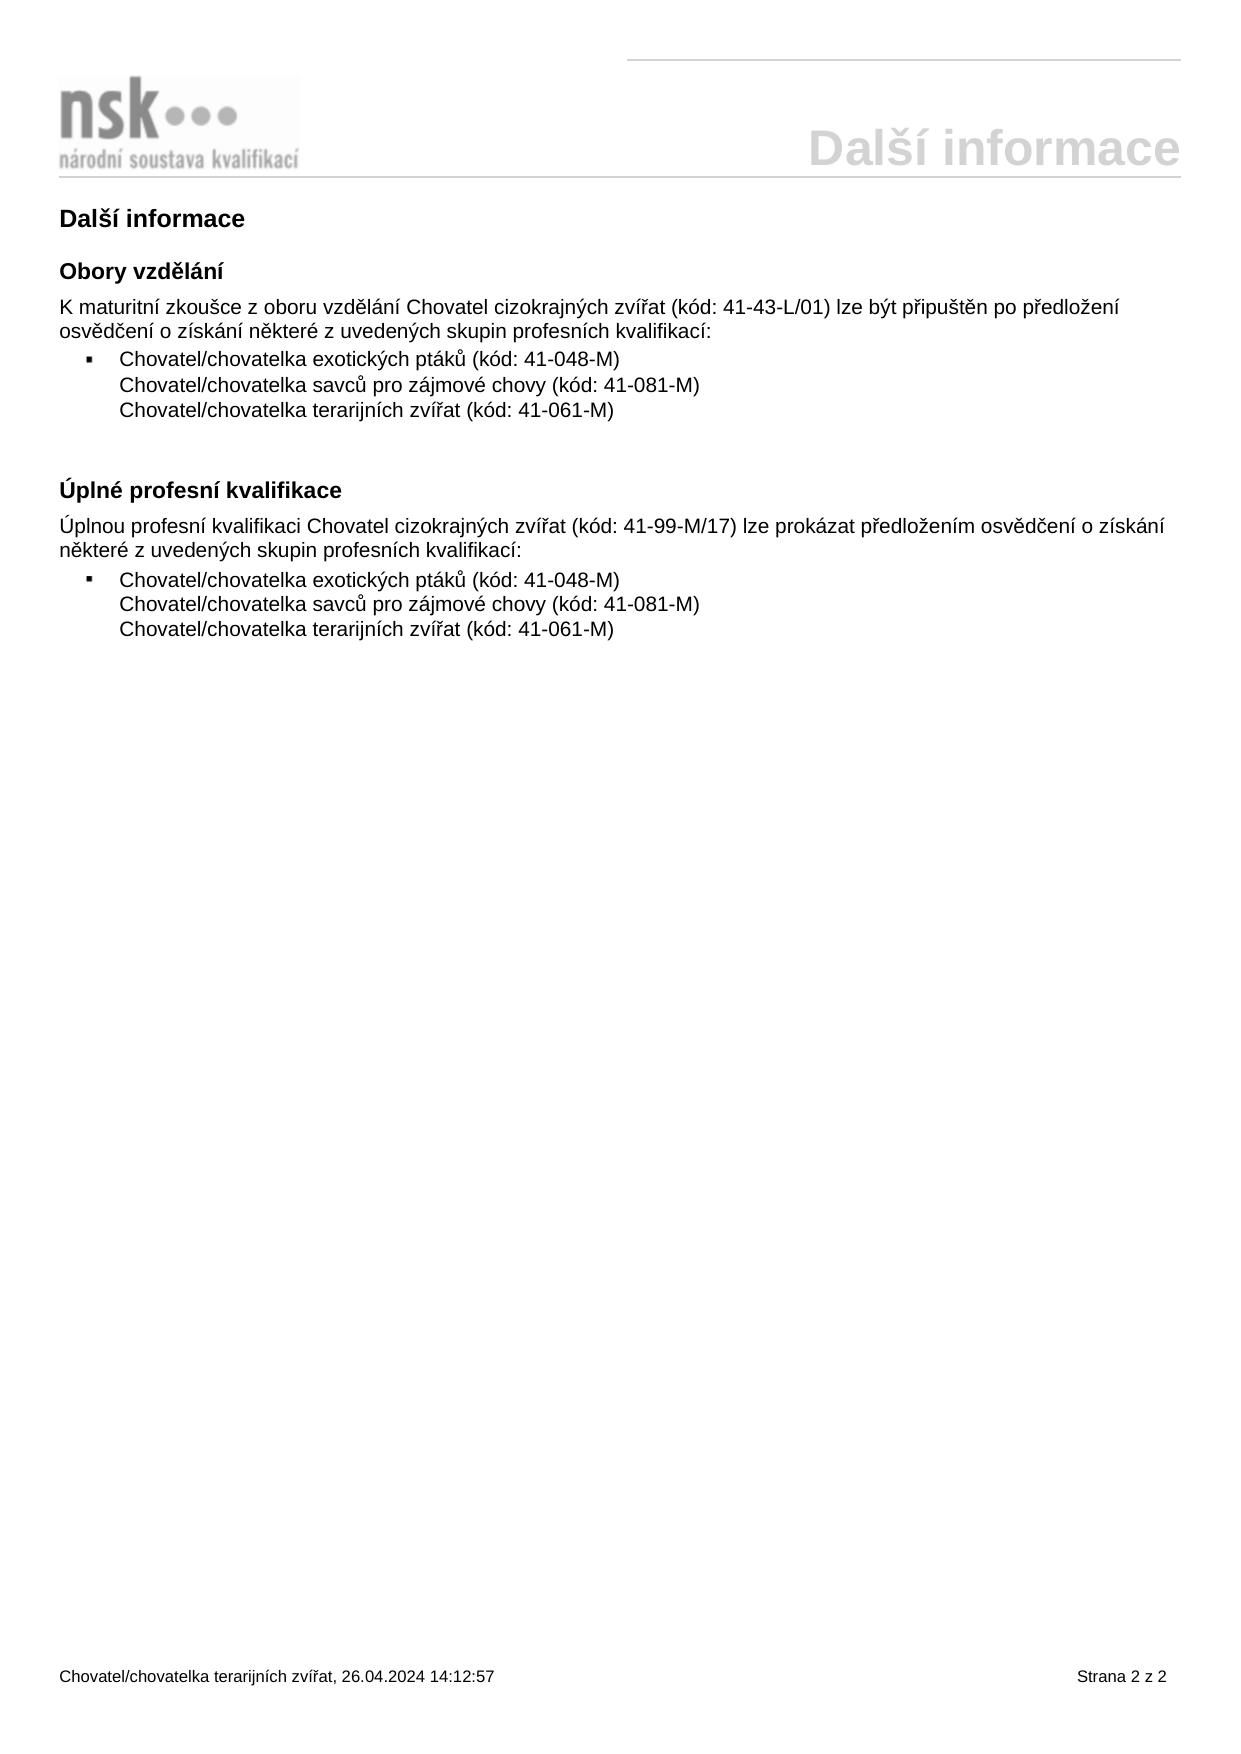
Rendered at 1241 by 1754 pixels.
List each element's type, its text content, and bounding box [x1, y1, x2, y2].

table_cell [482, 974, 619, 1274]
table_cell [861, 422, 1167, 455]
table_cell Chovatel/chovatelka savců pro zájmové chovy (kód: 41-081-M) [119, 592, 1181, 617]
table_cell [482, 562, 619, 568]
table_cell [861, 974, 1167, 1274]
table_cell Obory vzdělání [59, 248, 1181, 295]
table_cell [627, 562, 861, 568]
table_cell [59, 592, 119, 617]
table_cell [59, 194, 119, 200]
picture [59, 347, 119, 372]
table_cell [119, 422, 482, 455]
table_cell [482, 194, 619, 200]
table_cell [1167, 422, 1181, 455]
picture [59, 567, 119, 591]
table_cell [119, 562, 482, 568]
table_cell [59, 562, 119, 567]
table_cell [627, 974, 861, 1274]
table_cell [1167, 562, 1181, 568]
table_cell Úplné profesní kvalifikace [59, 467, 1181, 513]
table_cell [59, 1466, 119, 1658]
table_cell [619, 1466, 627, 1658]
table_cell [627, 641, 861, 674]
table_cell [627, 422, 861, 455]
table_cell [59, 641, 119, 674]
table_cell [619, 170, 627, 176]
table_cell [619, 455, 627, 467]
table_cell [619, 641, 627, 674]
table_cell [861, 236, 1167, 248]
table_cell [59, 1274, 119, 1466]
table_cell K maturitní zkoušce z oboru vzdělání Chovatel cizokrajných zvířat (kód: 41-43-L/01) lze být připuštěn po předložení osvědčení o získání některé z uvedených skupin profesních kvalifikací: [59, 295, 1181, 343]
table_cell [861, 343, 1167, 347]
table_cell [119, 455, 482, 467]
table_cell [59, 398, 119, 422]
table_cell [119, 1274, 482, 1466]
table_cell [119, 674, 482, 974]
table_cell [1167, 455, 1181, 467]
table_cell [119, 171, 482, 176]
table_cell [59, 343, 119, 347]
table_cell [619, 236, 627, 248]
table_cell Další informace [627, 61, 1181, 176]
table_cell [59, 236, 119, 248]
table_cell [861, 1274, 1167, 1466]
table_cell [619, 674, 627, 974]
table_cell [119, 1466, 482, 1658]
table_cell [627, 455, 861, 467]
table_cell [482, 1274, 619, 1466]
table_cell [619, 562, 627, 568]
table_cell [627, 343, 861, 347]
table_cell [59, 974, 119, 1274]
table_cell [59, 178, 1181, 194]
table_cell [1167, 974, 1181, 1274]
table_cell [1167, 1274, 1181, 1466]
table_cell Chovatel/chovatelka terarijních zvířat (kód: 41-061-M) [119, 398, 1181, 422]
table_cell Úplnou profesní kvalifikaci Chovatel cizokrajných zvířat (kód: 41-99-M/17) lze prokázat předložením osvědčení o získání některé z uvedených skupin profesních kvalifikací: [59, 514, 1181, 562]
table_cell [1167, 194, 1181, 200]
table_cell [59, 373, 119, 398]
table_cell Chovatel/chovatelka exotických ptáků (kód: 41-048-M) [119, 347, 1181, 373]
table_cell [482, 236, 619, 248]
table_cell [119, 236, 482, 248]
table_cell [1167, 1658, 1181, 1694]
table_cell Strana 2 z 2 [861, 1658, 1167, 1694]
table_cell [627, 1466, 861, 1658]
table_cell Chovatel/chovatelka terarijních zvířat (kód: 41-061-M) [119, 617, 1181, 641]
table_cell [482, 455, 619, 467]
table_cell [627, 1274, 861, 1466]
table_cell [119, 343, 482, 347]
table_cell [482, 422, 619, 455]
table_cell [59, 455, 119, 467]
table_cell [627, 194, 861, 200]
table_cell [861, 455, 1167, 467]
table_cell [861, 641, 1167, 674]
table_cell [861, 1466, 1167, 1658]
table_cell [119, 194, 482, 200]
table_cell [627, 236, 861, 248]
table_cell [482, 343, 619, 347]
table_cell [861, 674, 1167, 974]
table_cell [619, 194, 627, 200]
table_cell [861, 194, 1167, 200]
table_cell [861, 562, 1167, 568]
table_cell Chovatel/chovatelka terarijních zvířat, 26.04.2024 14:12:57 [59, 1658, 861, 1694]
table_cell [620, 59, 627, 170]
table_cell Další informace [59, 200, 1181, 236]
table_cell [59, 171, 119, 176]
table_cell [627, 674, 861, 974]
table_cell [59, 617, 119, 641]
table_cell [1167, 236, 1181, 248]
table_cell [1167, 1466, 1181, 1658]
table_cell Chovatel/chovatelka exotických ptáků (kód: 41-048-M) [119, 568, 1181, 592]
table_cell [619, 422, 627, 455]
table_cell Chovatel/chovatelka savců pro zájmové chovy (kód: 41-081-M) [119, 373, 1181, 398]
picture [58, 59, 620, 171]
table_cell [119, 974, 482, 1274]
table_cell [59, 422, 119, 455]
table_cell [482, 1466, 619, 1658]
table_cell [619, 1274, 627, 1466]
table_cell [482, 171, 619, 176]
table_cell [1167, 641, 1181, 674]
table_cell [1167, 343, 1181, 347]
table_cell [59, 674, 119, 974]
table_cell [119, 641, 482, 674]
table_cell [1167, 674, 1181, 974]
table_cell [482, 674, 619, 974]
table_cell [619, 974, 627, 1274]
table_cell [482, 641, 619, 674]
